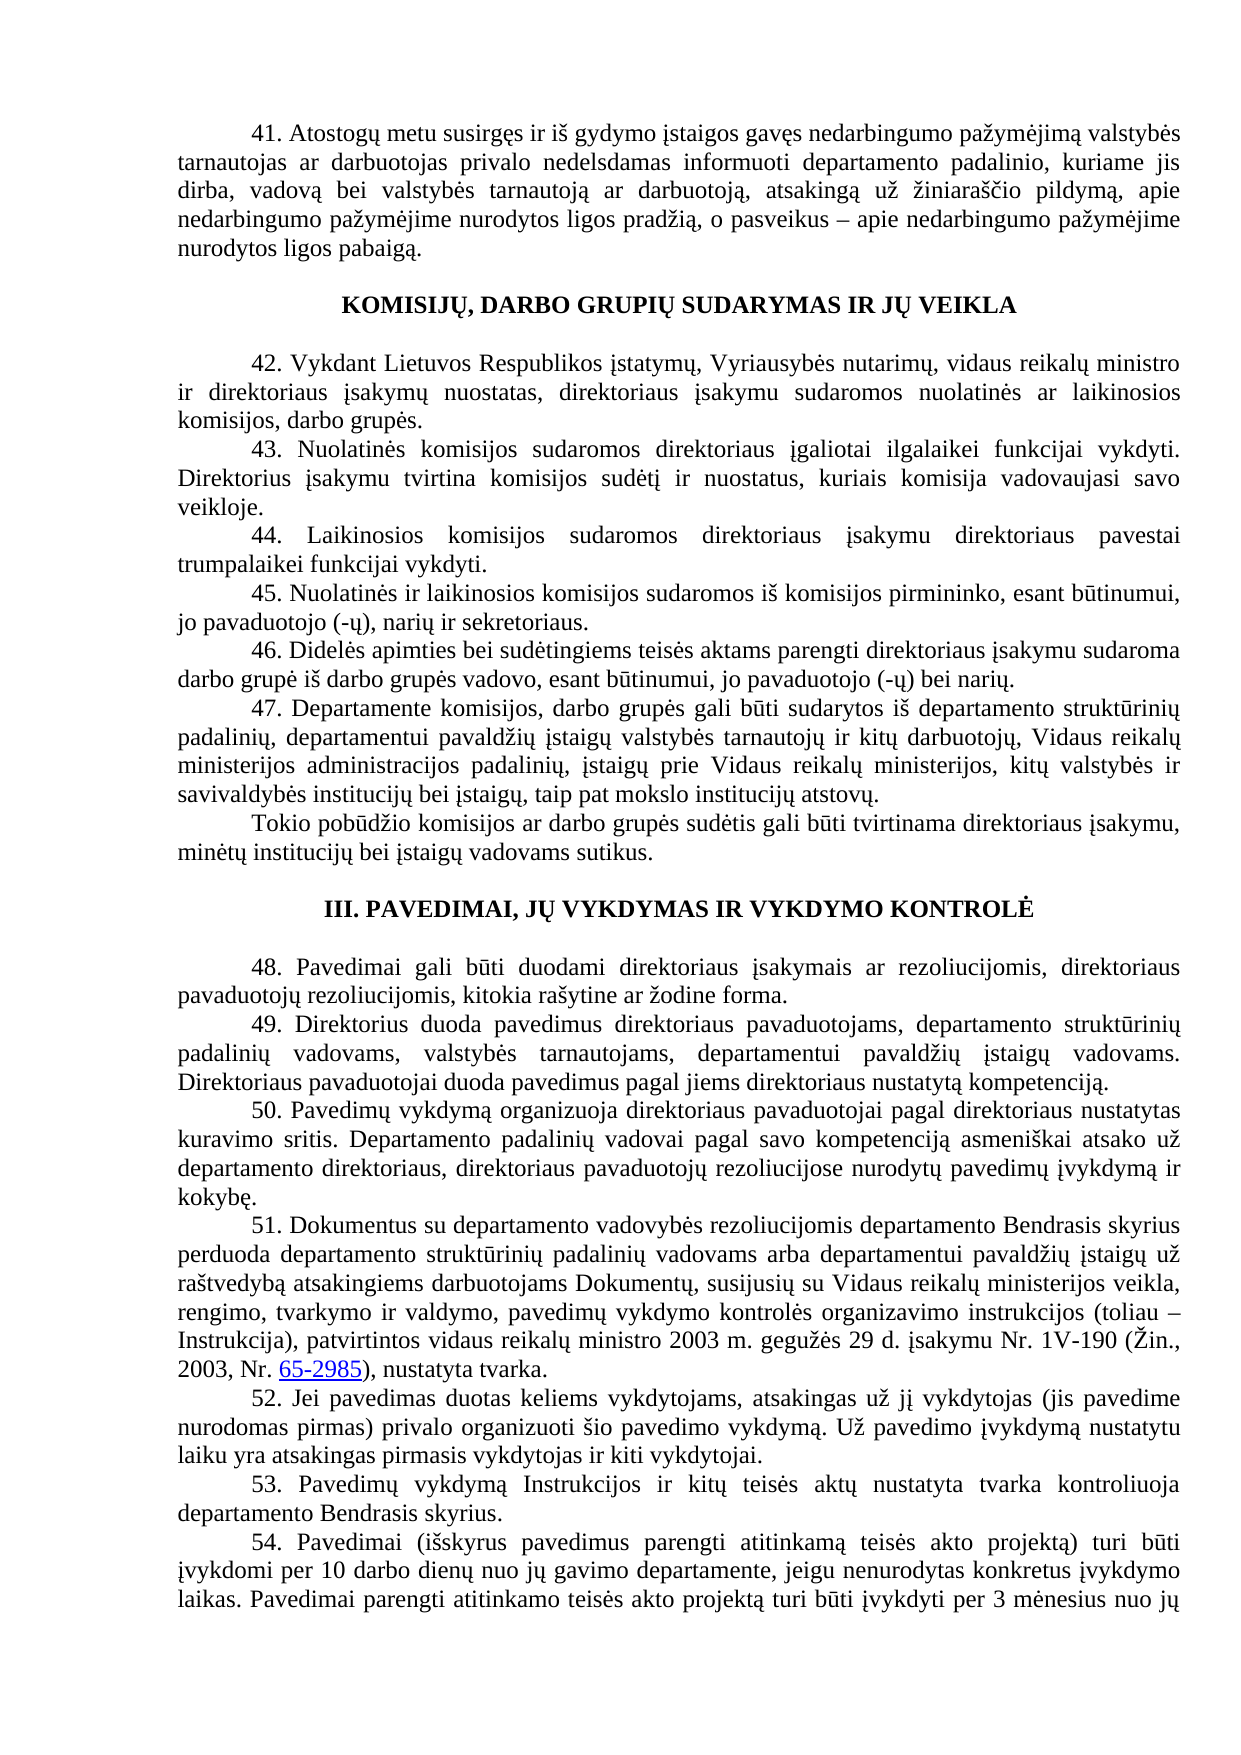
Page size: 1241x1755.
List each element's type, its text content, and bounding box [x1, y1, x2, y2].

text 46. Didelės apimties bei sudėtingiems teisės aktams parengti direktoriaus įsakymu sudaroma darbo grupė iš darbo grupės vadovo, esant būtinumui, jo pavaduotojo (-ų) bei narių. [177, 636, 1181, 693]
text 49. Direktorius duoda pavedimus direktoriaus pavaduotojams, departamento struktūrinių padalinių vadovams, valstybės tarnautojams, departamentui pavaldžių įstaigų vadovams. Direktoriaus pavaduotojai duoda pavedimus pagal jiems direktoriaus nustatytą kompetenciją. [177, 1009, 1181, 1096]
text 48. Pavedimai gali būti duodami direktoriaus įsakymais ar rezoliucijomis, direktoriaus pavaduotojų rezoliucijomis, kitokia rašytine ar žodine forma. [177, 952, 1181, 1009]
text KOMISIJŲ, DARBO GRUPIŲ SUDARYMAS IR JŲ VEIKLA [177, 291, 1181, 319]
text 47. Departamente komisijos, darbo grupės gali būti sudarytos iš departamento struktūrinių padalinių, departamentui pavaldžių įstaigų valstybės tarnautojų ir kitų darbuotojų, Vidaus reikalų ministerijos administracijos padalinių, įstaigų prie Vidaus reikalų ministerijos, kitų valstybės ir savivaldybės institucijų bei įstaigų, taip pat mokslo institucijų atstovų. [177, 693, 1181, 808]
text 53. Pavedimų vykdymą Instrukcijos ir kitų teisės aktų nustatyta tvarka kontroliuoja departamento Bendrasis skyrius. [177, 1469, 1181, 1527]
text 50. Pavedimų vykdymą organizuoja direktoriaus pavaduotojai pagal direktoriaus nustatytas kuravimo sritis. Departamento padalinių vadovai pagal savo kompetenciją asmeniškai atsako už departamento direktoriaus, direktoriaus pavaduotojų rezoliucijose nurodytų pavedimų įvykdymą ir kokybę. [177, 1096, 1181, 1211]
text III. PAVEDIMAI, JŲ VYKDYMAS IR VYKDYMO KONTROLĖ [177, 894, 1181, 923]
text 43. Nuolatinės komisijos sudaromos direktoriaus įgaliotai ilgalaikei funkcijai vykdyti. Direktorius įsakymu tvirtina komisijos sudėtį ir nuostatus, kuriais komisija vadovaujasi savo veikloje. [177, 434, 1181, 521]
text 45. Nuolatinės ir laikinosios komisijos sudaromos iš komisijos pirmininko, esant būtinumui, jo pavaduotojo (-ų), narių ir sekretoriaus. [177, 578, 1181, 636]
text 42. Vykdant Lietuvos Respublikos įstatymų, Vyriausybės nutarimų, vidaus reikalų ministro ir direktoriaus įsakymų nuostatas, direktoriaus įsakymu sudaromos nuolatinės ar laikinosios komisijos, darbo grupės. [177, 348, 1181, 434]
text 54. Pavedimai (išskyrus pavedimus parengti atitinkamą teisės akto projektą) turi būti įvykdomi per 10 darbo dienų nuo jų gavimo departamente, jeigu nenurodytas konkretus įvykdymo laikas. Pavedimai parengti atitinkamo teisės akto projektą turi būti įvykdyti per 3 mėnesius nuo jų [177, 1527, 1181, 1613]
text 41. Atostogų metu susirgęs ir iš gydymo įstaigos gavęs nedarbingumo pažymėjimą valstybės tarnautojas ar darbuotojas privalo nedelsdamas informuoti departamento padalinio, kuriame jis dirba, vadovą bei valstybės tarnautoją ar darbuotoją, atsakingą už žiniaraščio pildymą, apie nedarbingumo pažymėjime nurodytos ligos pradžią, o pasveikus – apie nedarbingumo pažymėjime nurodytos ligos pabaigą. [177, 118, 1181, 262]
text 44. Laikinosios komisijos sudaromos direktoriaus įsakymu direktoriaus pavestai trumpalaikei funkcijai vykdyti. [177, 521, 1181, 578]
text 51. Dokumentus su departamento vadovybės rezoliucijomis departamento Bendrasis skyrius perduoda departamento struktūrinių padalinių vadovams arba departamentui pavaldžių įstaigų už raštvedybą atsakingiems darbuotojams Dokumentų, susijusių su Vidaus reikalų ministerijos veikla, rengimo, tvarkymo ir valdymo, pavedimų vykdymo kontrolės organizavimo instrukcijos (toliau – Instrukcija), patvirtintos vidaus reikalų ministro 2003 m. gegužės 29 d. įsakymu Nr. 1V-190 (Žin., 2003, Nr. 65-2985), nustatyta tvarka. [177, 1211, 1181, 1383]
text 52. Jei pavedimas duotas keliems vykdytojams, atsakingas už jį vykdytojas (jis pavedime nurodomas pirmas) privalo organizuoti šio pavedimo vykdymą. Už pavedimo įvykdymą nustatytu laiku yra atsakingas pirmasis vykdytojas ir kiti vykdytojai. [177, 1383, 1181, 1469]
text Tokio pobūdžio komisijos ar darbo grupės sudėtis gali būti tvirtinama direktoriaus įsakymu, minėtų institucijų bei įstaigų vadovams sutikus. [177, 808, 1181, 866]
